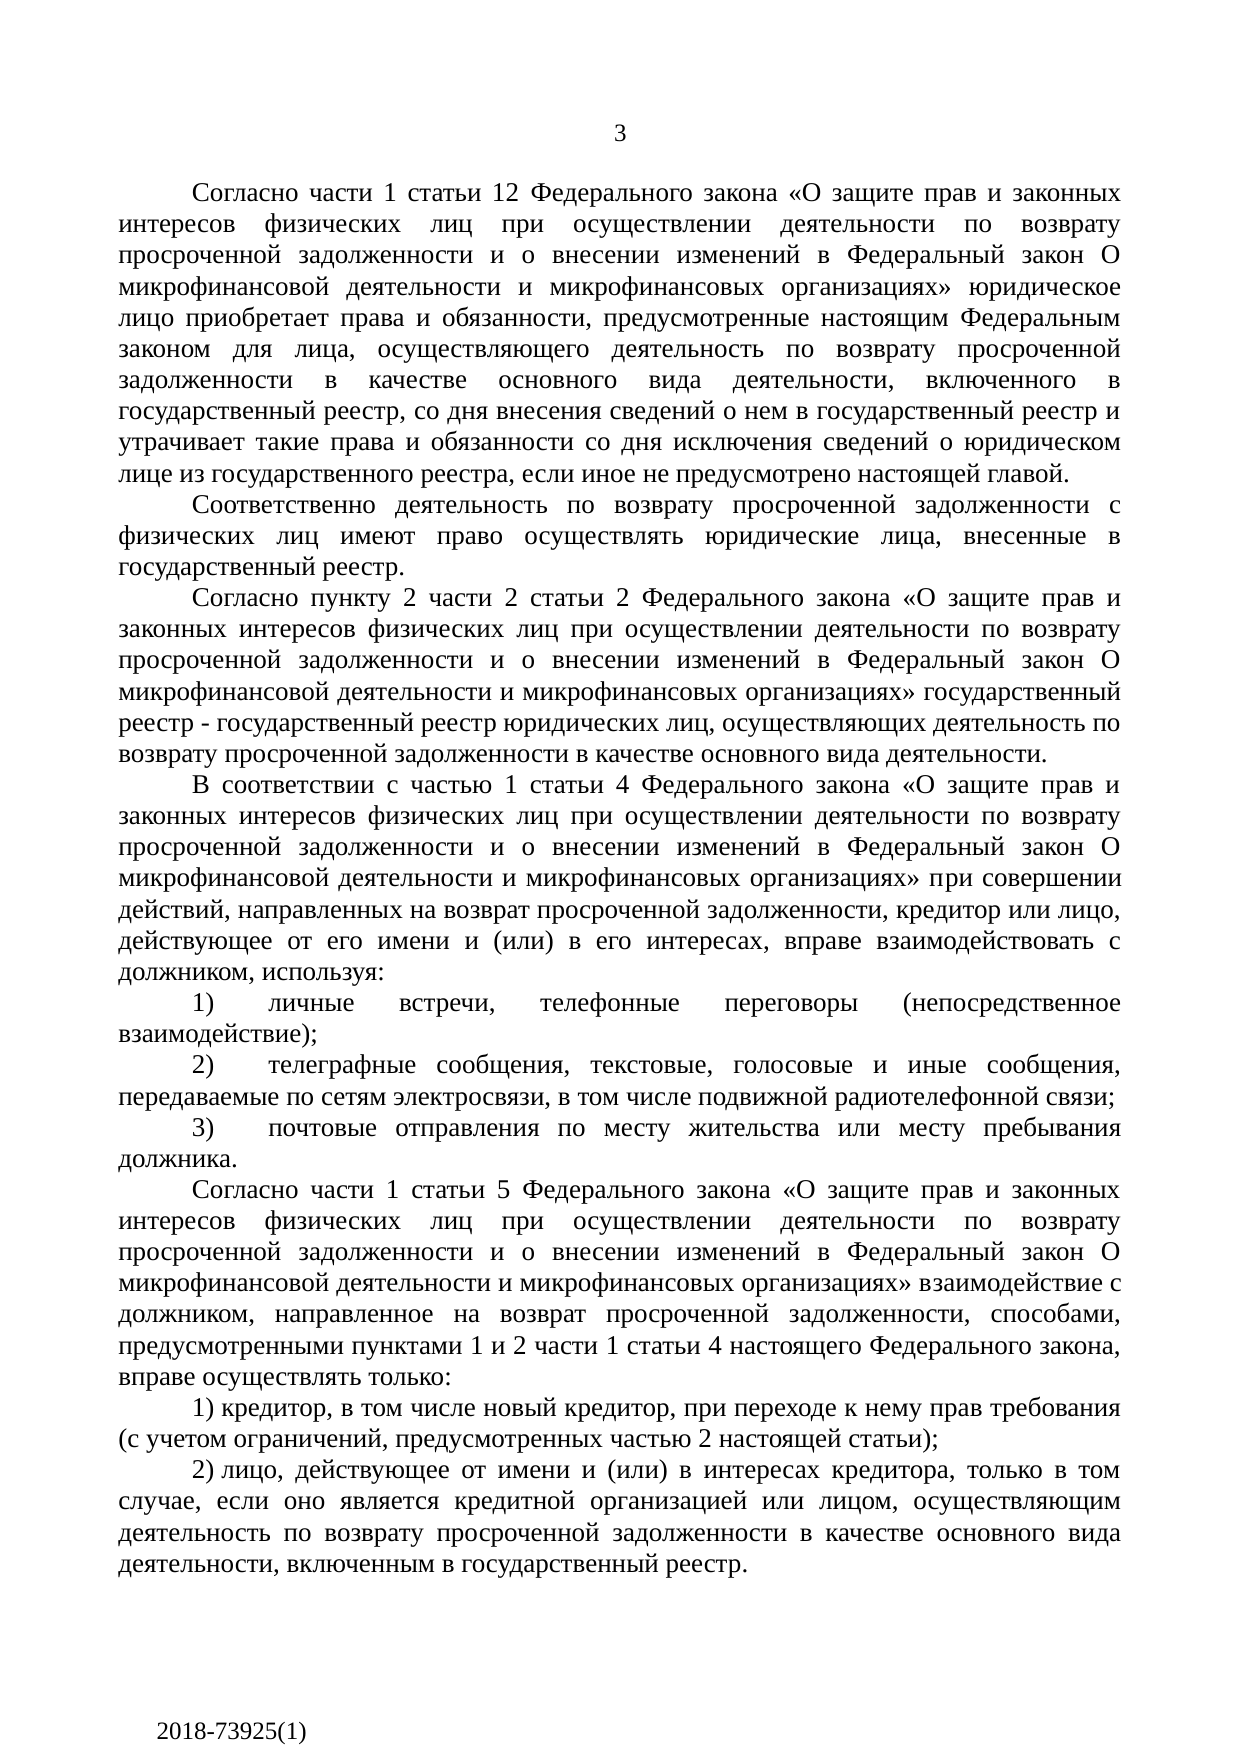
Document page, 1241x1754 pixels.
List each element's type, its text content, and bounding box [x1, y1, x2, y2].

text Согласно части 1 статьи 5 Федерального закона «О защите прав и законных интересов физических лиц при осуществлении деятельности по возврату просроченной задолженности и о внесении изменений в Федеральный закон О микрофинансовой деятельности и микрофинансовых организациях» взаимодействие с должником, направленное на возврат просроченной задолженности, способами, предусмотренными пунктами 1 и 2 части 1 статьи 4 настоящего Федерального закона, вправе осуществлять только: [118, 1173, 1122, 1391]
text Согласно пункту 2 части 2 статьи 2 Федерального закона «О защите прав и законных интересов физических лиц при осуществлении деятельности по возврату просроченной задолженности и о внесении изменений в Федеральный закон О микрофинансовой деятельности и микрофинансовых организациях» государственный реестр - государственный реестр юридических лиц, осуществляющих деятельность по возврату просроченной задолженности в качестве основного вида деятельности. [118, 581, 1122, 768]
list почтовые отправления по месту жительства или месту пребывания должника. [118, 1111, 1122, 1173]
text В соответствии с частью 1 статьи 4 Федерального закона «О защите прав и законных интересов физических лиц при осуществлении деятельности по возврату просроченной задолженности и о внесении изменений в Федеральный закон О микрофинансовой деятельности и микрофинансовых организациях» при совершении действий, направленных на возврат просроченной задолженности, кредитор или лицо, действующее от его имени и (или) в его интересах, вправе взаимодействовать с должником, используя: [118, 768, 1122, 986]
list личные встречи, телефонные переговоры (непосредственное взаимодействие); [118, 986, 1122, 1048]
list телеграфные сообщения, текстовые, голосовые и иные сообщения, передаваемые по сетям электросвязи, в том числе подвижной радиотелефонной связи; [118, 1048, 1122, 1111]
text Согласно части 1 статьи 12 Федерального закона «О защите прав и законных интересов физических лиц при осуществлении деятельности по возврату просроченной задолженности и о внесении изменений в Федеральный закон О микрофинансовой деятельности и микрофинансовых организациях» юридическое лицо приобретает права и обязанности, предусмотренные настоящим Федеральным законом для лица, осуществляющего деятельность по возврату просроченной задолженности в качестве основного вида деятельности, включенного в государственный реестр, со дня внесения сведений о нем в государственный реестр и утрачивает такие права и обязанности со дня исключения сведений о юридическом лице из государственного реестра, если иное не предусмотрено настоящей главой. [118, 176, 1122, 488]
text Соответственно деятельность по возврату просроченной задолженности с физических лиц имеют право осуществлять юридические лица, внесенные в государственный реестр. [118, 488, 1122, 581]
text 1) кредитор, в том числе новый кредитор, при переходе к нему прав требования (с учетом ограничений, предусмотренных частью 2 настоящей статьи); [118, 1391, 1122, 1453]
text 2) лицо, действующее от имени и (или) в интересах кредитора, только в том случае, если оно является кредитной организацией или лицом, осуществляющим деятельность по возврату просроченной задолженности в качестве основного вида деятельности, включенным в государственный реестр. [118, 1453, 1122, 1578]
